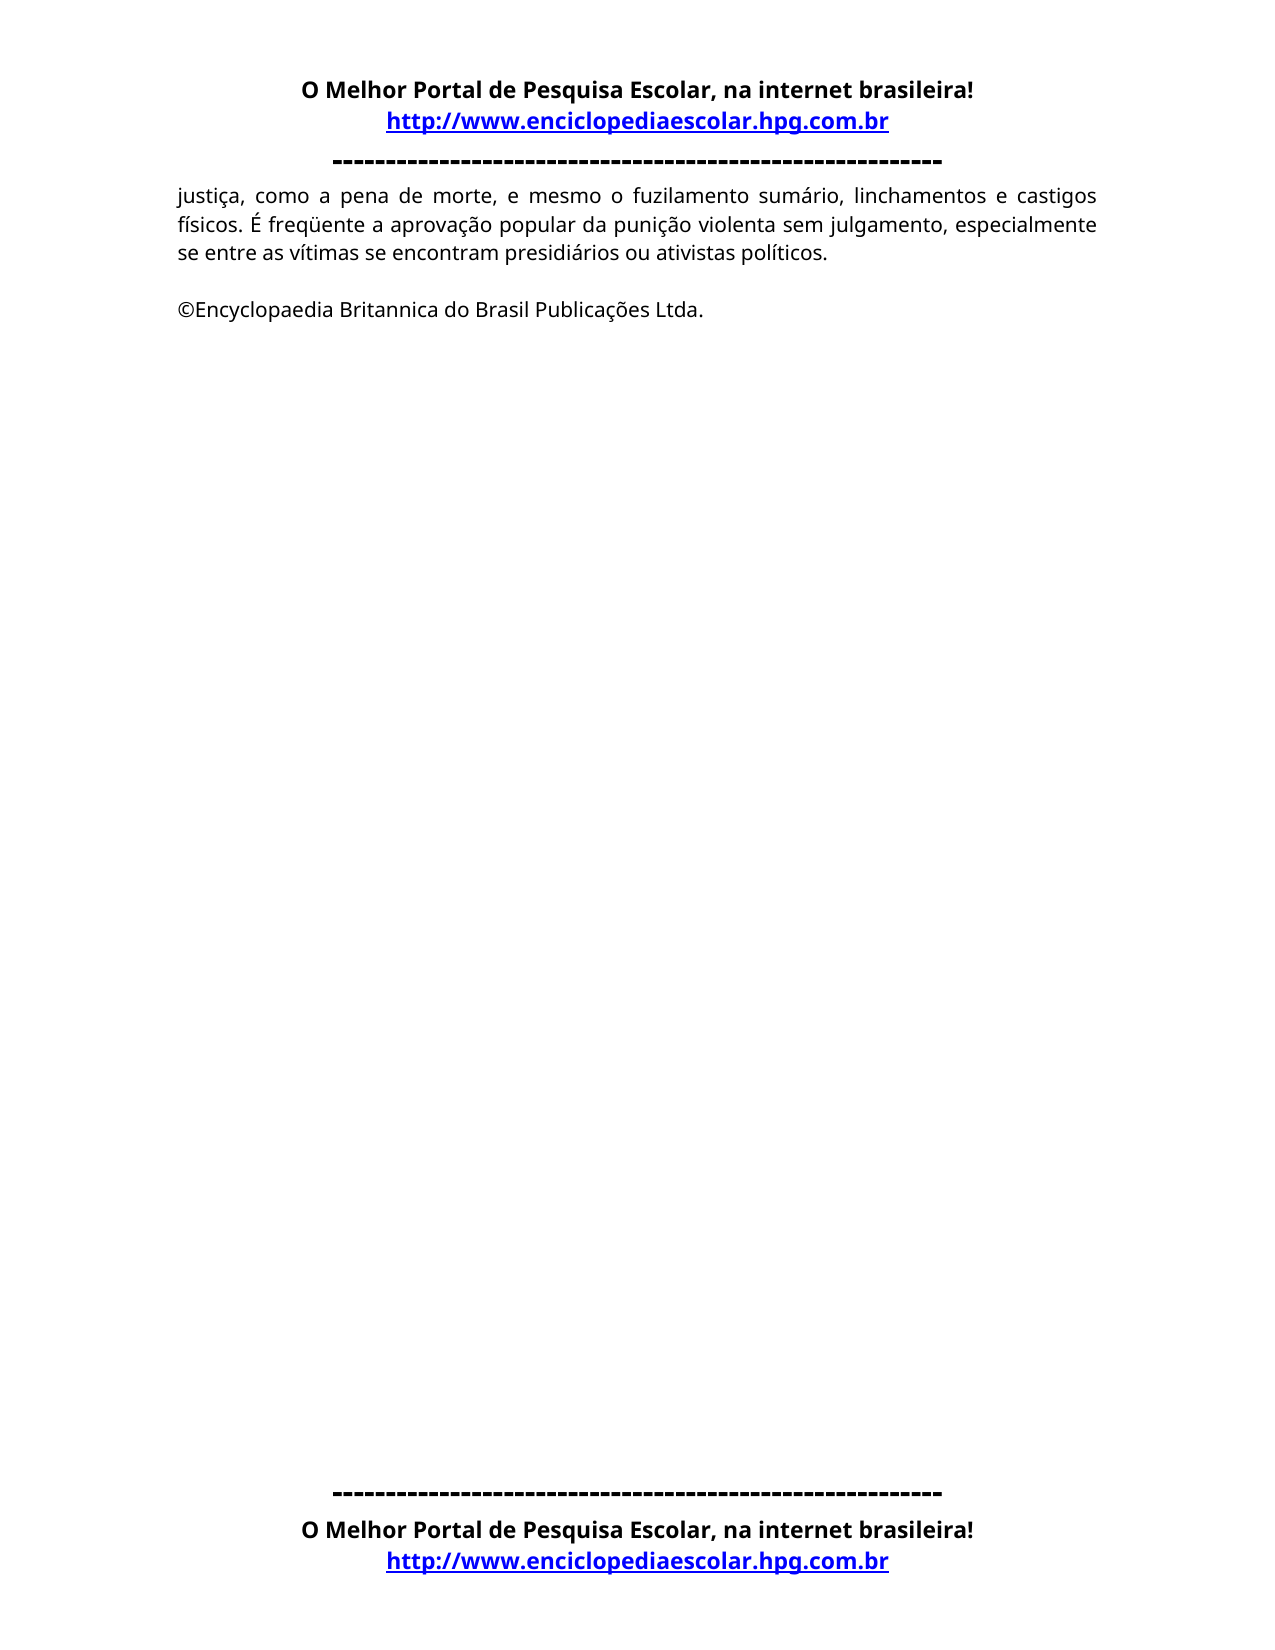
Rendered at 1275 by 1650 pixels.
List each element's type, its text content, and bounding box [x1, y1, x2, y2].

text ©Encyclopaedia Britannica do Brasil Publicações Ltda. [177, 295, 1098, 324]
text justiça, como a pena de morte, e mesmo o fuzilamento sumário, linchamentos e castigos físicos. É freqüente a aprovação popular da punição violenta sem julgamento, especialmente se entre as vítimas se encontram presidiários ou ativistas políticos. [177, 182, 1098, 267]
